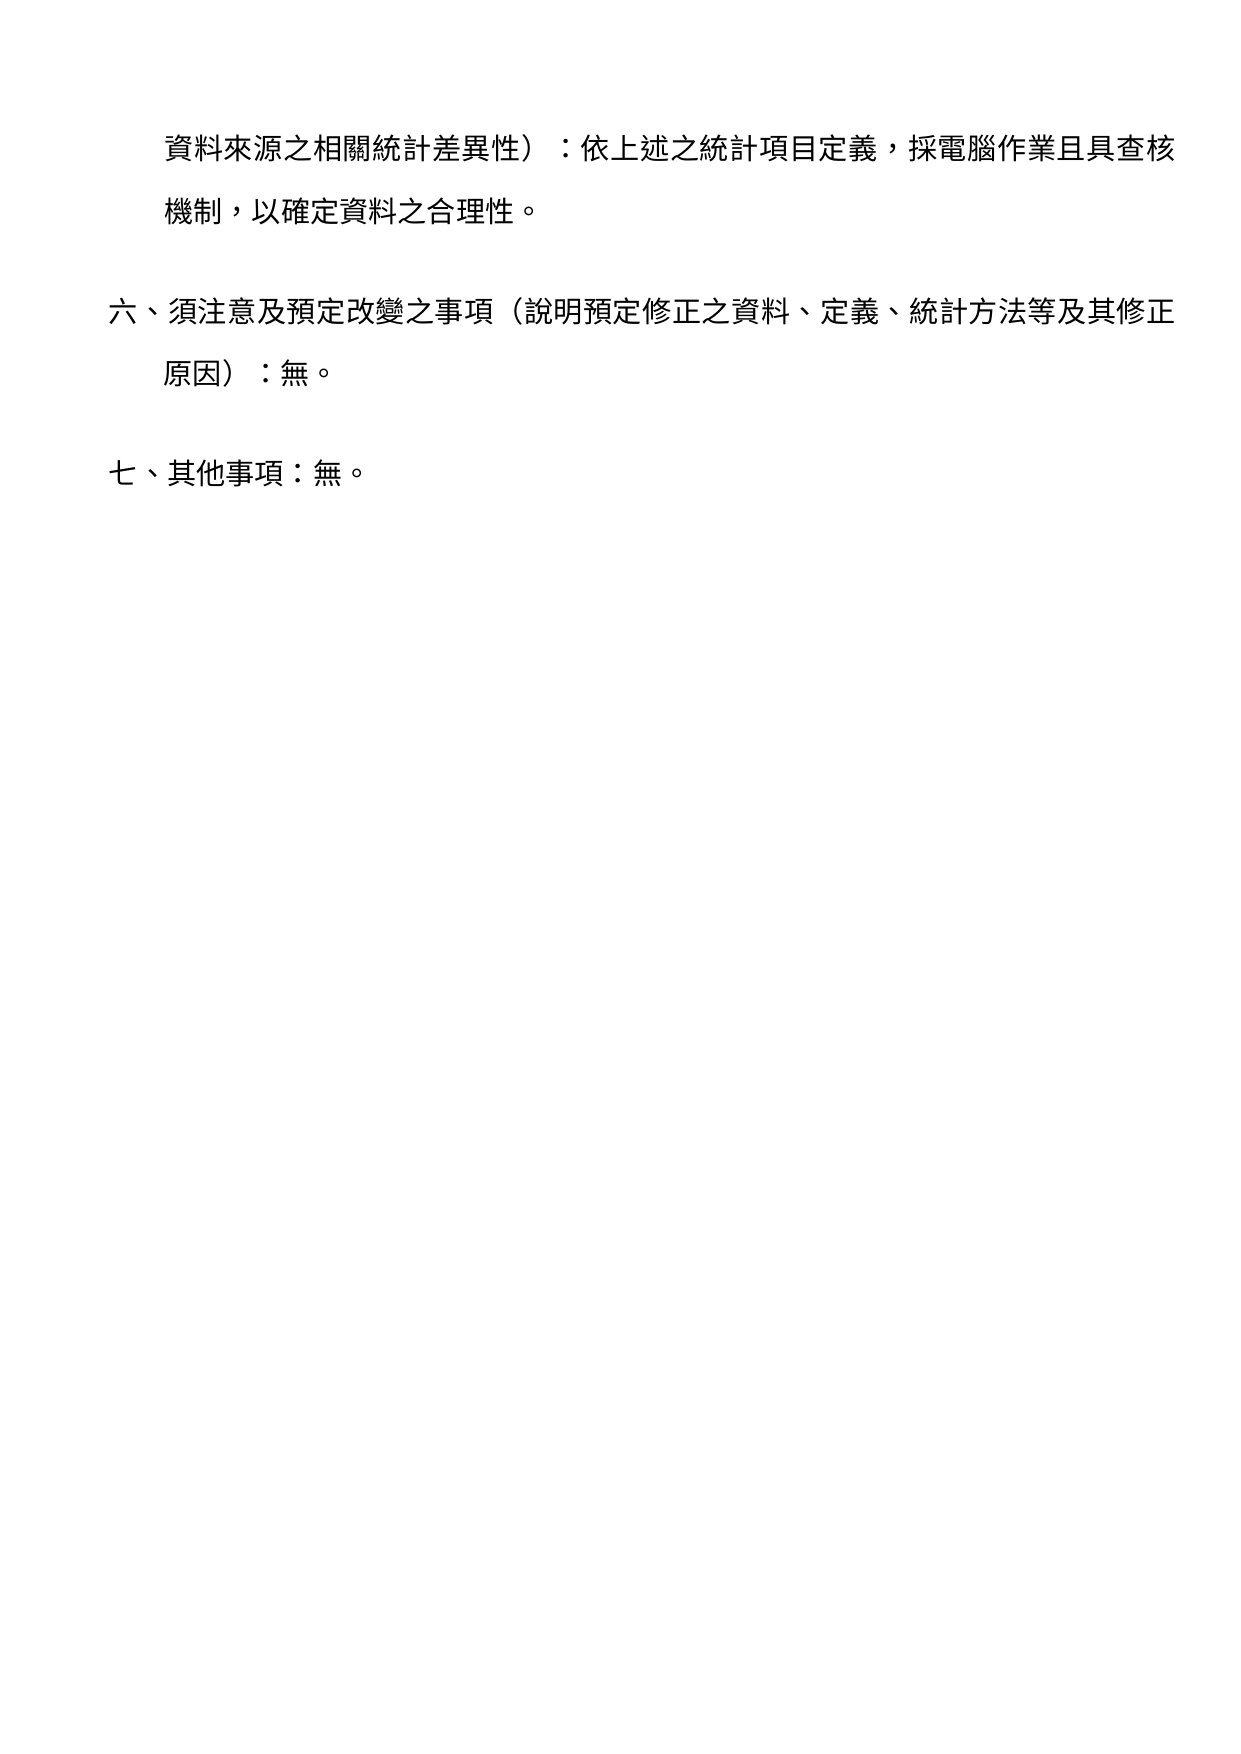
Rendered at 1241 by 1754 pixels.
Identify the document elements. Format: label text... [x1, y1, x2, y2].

table_header 資料來源之相關統計差異性）：依上述之統計項目定義，採電腦作業且具查核機制，以確定資料之合理性。 六、須注意及預定改變之事項（說明預定修正之資料、定義、統計方法等及其修正原因）：無。 七、其他事項：無。 [98, 105, 1188, 493]
